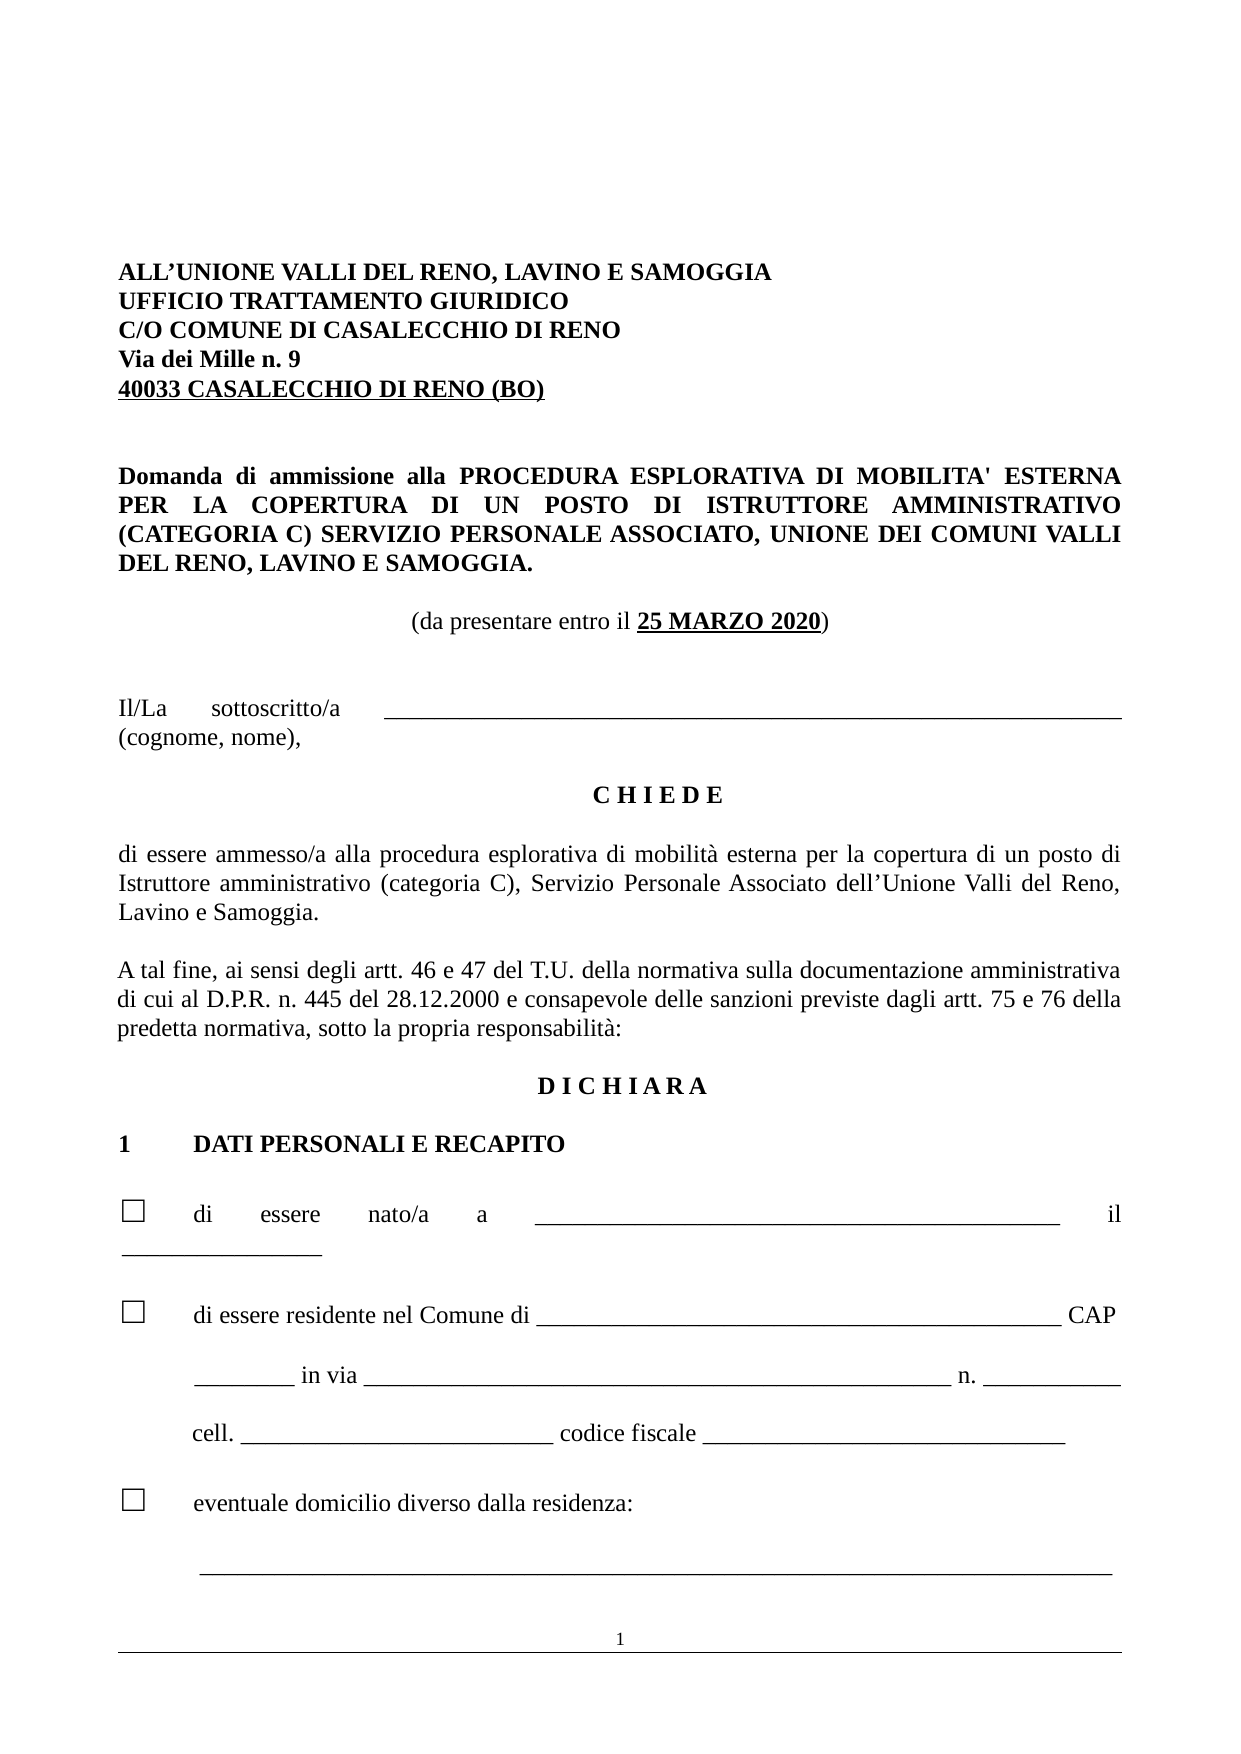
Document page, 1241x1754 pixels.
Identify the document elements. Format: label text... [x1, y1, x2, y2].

text 40033 CASALECCHIO DI RENO (BO) [118, 373, 1122, 402]
text di essere ammesso/a alla procedura esplorativa di mobilità esterna per la copertura di un posto di Istruttore amministrativo (categoria C), Servizio Personale Associato dell’Unione Valli del Reno, Lavino e Samoggia. [118, 838, 1122, 926]
text □ eventuale domicilio diverso dalla residenza: [122, 1476, 1122, 1519]
table_header [620, 134, 1129, 161]
text A tal fine, ai sensi degli artt. 46 e 47 del T.U. della normativa sulla documentazione amministrativa di cui al D.P.R. n. 445 del 28.12.2000 e consapevole delle sanzioni previste dagli artt. 75 e 76 della predetta normativa, sotto la propria responsabilità: [117, 955, 1122, 1042]
text cell. _________________________ codice fiscale _____________________________ [192, 1418, 1122, 1447]
text ALL’UNIONE VALLI DEL RENO, LAVINO E SAMOGGIA [118, 257, 1122, 286]
text C/O COMUNE DI CASALECCHIO DI RENO [118, 315, 1122, 344]
text _________________________________________________________________________ [193, 1548, 1122, 1577]
text □ di essere residente nel Comune di __________________________________________ CAP [122, 1288, 1122, 1331]
text Via dei Mille n. 9 [118, 344, 1122, 373]
text (da presentare entro il 25 MARZO 2020) [118, 606, 1122, 635]
text UFFICIO TRATTAMENTO GIURIDICO [118, 286, 1122, 315]
text □ di essere nato/a a __________________________________________ il ________________ [122, 1187, 1122, 1259]
text 1 DATI PERSONALI E RECAPITO [118, 1129, 1122, 1158]
text Domanda di ammissione alla PROCEDURA ESPLORATIVA DI MOBILITA' ESTERNA PER LA COPERTURA DI UN POSTO DI ISTRUTTORE AMMINISTRATIVO (CATEGORIA C) SERVIZIO PERSONALE ASSOCIATO, UNIONE DEI COMUNI VALLI DEL RENO, LAVINO E SAMOGGIA. [118, 461, 1122, 577]
table_header [111, 134, 620, 161]
text Il/La sottoscritto/a ___________________________________________________________ (cognome, nome), [118, 693, 1122, 751]
text D I C H I A R A [122, 1071, 1122, 1100]
text ________ in via _______________________________________________ n. ___________ [194, 1360, 1122, 1389]
text C H I E D E [122, 780, 1122, 809]
